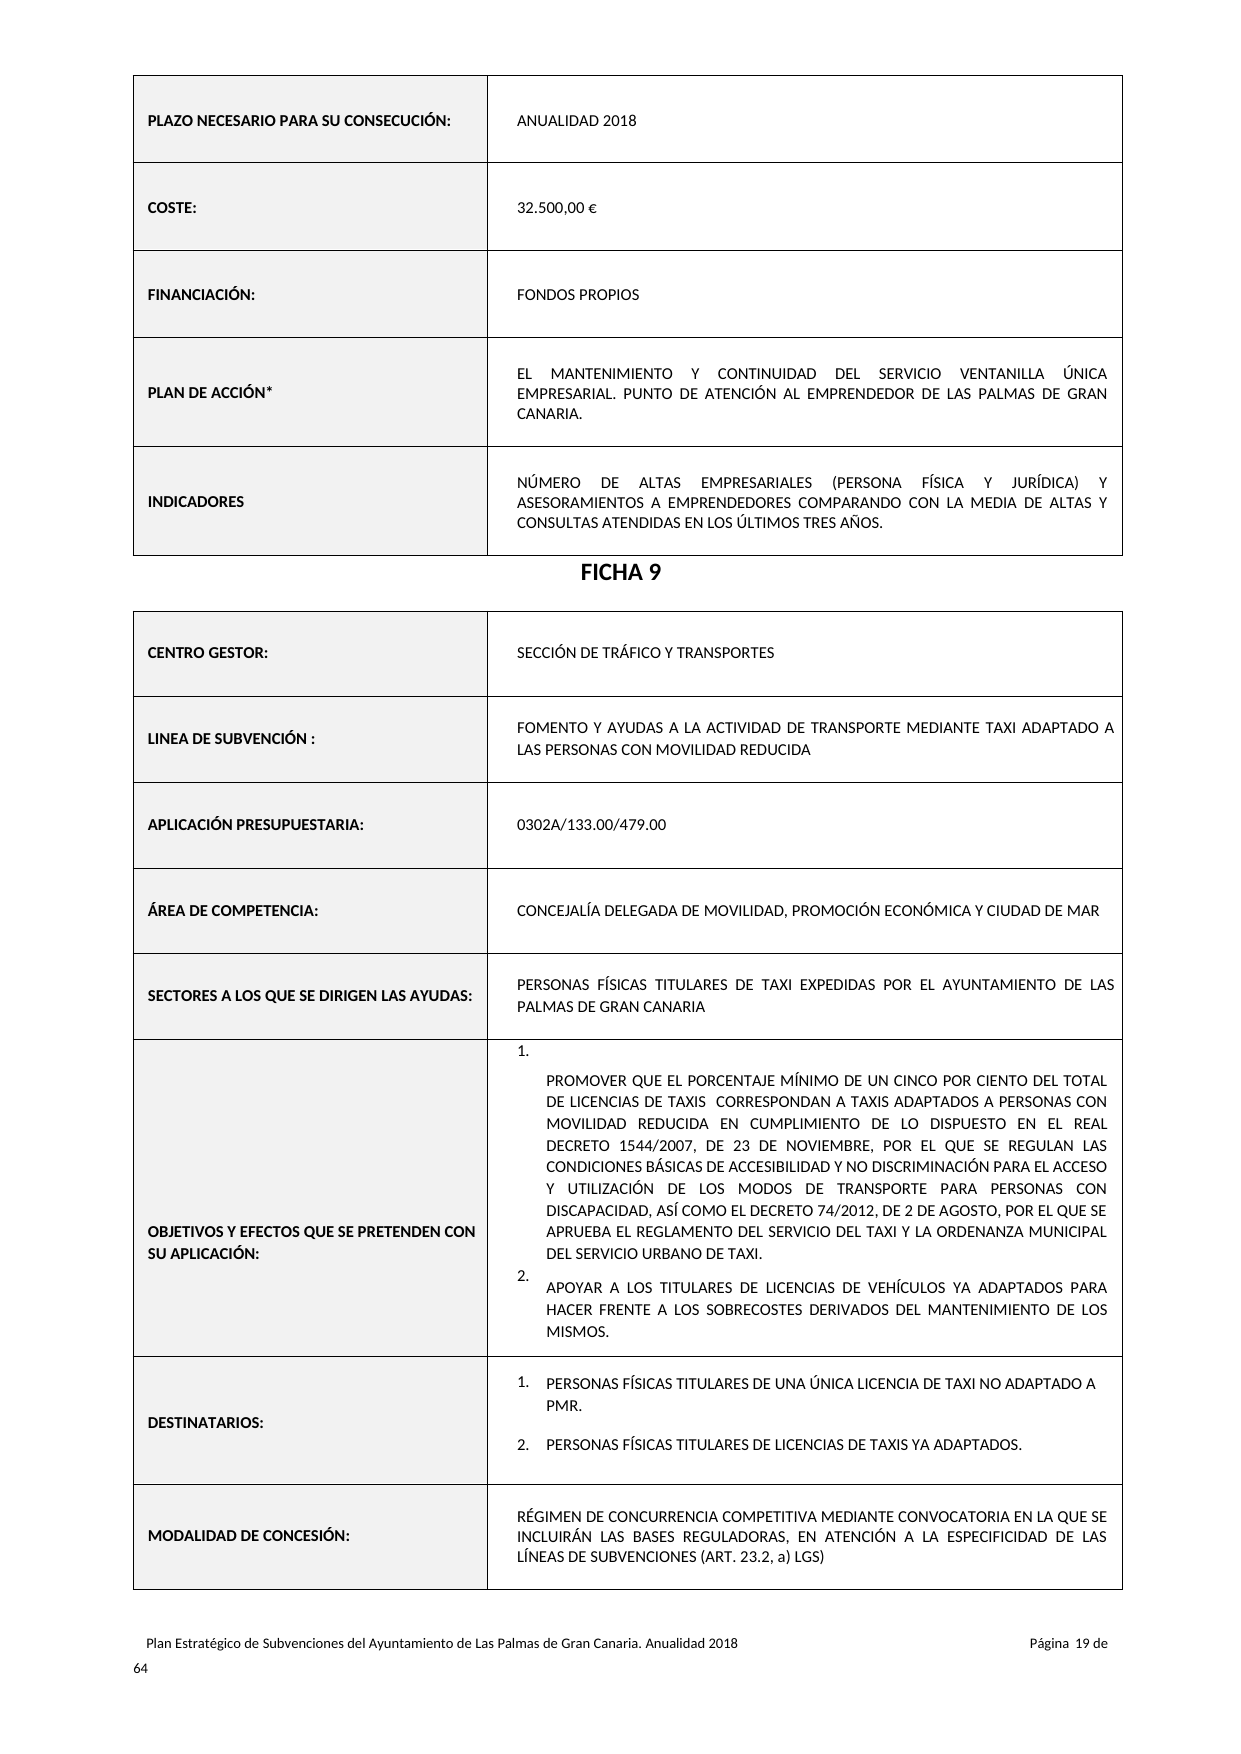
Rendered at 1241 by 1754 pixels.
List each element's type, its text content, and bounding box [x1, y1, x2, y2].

table_cell 1. [517, 1040, 546, 1265]
table_cell [488, 783, 517, 868]
table_cell INDICADORES [134, 447, 487, 555]
table_cell [488, 869, 517, 953]
table_cell [134, 1434, 487, 1483]
table_cell [488, 697, 517, 782]
table_cell [134, 1265, 487, 1356]
table_header SECCIÓN DE TRÁFICO Y TRANSPORTES [517, 612, 1122, 696]
table_cell FINANCIACIÓN: [134, 251, 487, 337]
table_cell 1. [517, 1357, 546, 1434]
table_cell PERSONAS FÍSICAS TITULARES DE UNA ÚNICA LICENCIA DE TAXI NO ADAPTADO A PMR. [546, 1357, 1122, 1434]
table_cell [488, 1265, 517, 1356]
table_cell [488, 954, 517, 1039]
table_cell 0302A/133.00/479.00 [517, 783, 1122, 868]
table_cell DESTINATARIOS: [134, 1357, 487, 1434]
subtitle FICHA 9 [581, 556, 1108, 587]
table_cell APLICACIÓN PRESUPUESTARIA: [134, 783, 487, 868]
table_cell NÚMERO DE ALTAS EMPRESARIALES (PERSONA FÍSICA Y JURÍDICA) Y ASESORAMIENTOS A EMPRENDEDORES COMPARANDO CON LA MEDIA DE ALTAS Y CONSULTAS ATENDIDAS EN LOS ÚLTIMOS TRES AÑOS. [488, 447, 1122, 555]
table_cell SECTORES A LOS QUE SE DIRIGEN LAS AYUDAS: [134, 954, 487, 1039]
table_cell PLAZO NECESARIO PARA SU CONSECUCIÓN: [134, 76, 487, 162]
table_header CENTRO GESTOR: [134, 612, 487, 696]
table_cell COSTE: [134, 163, 487, 249]
table_cell 2. [517, 1265, 546, 1356]
table_cell LINEA DE SUBVENCIÓN : [134, 697, 487, 782]
table_cell 2. [517, 1434, 546, 1483]
table_cell PERSONAS FÍSICAS TITULARES DE TAXI EXPEDIDAS POR EL AYUNTAMIENTO DE LAS PALMAS DE GRAN CANARIA [517, 954, 1122, 1039]
table_cell OBJETIVOS Y EFECTOS QUE SE PRETENDEN CON SU APLICACIÓN: [134, 1040, 487, 1265]
table_cell APOYAR A LOS TITULARES DE LICENCIAS DE VEHÍCULOS YA ADAPTADOS PARA HACER FRENTE A LOS SOBRECOSTES DERIVADOS DEL MANTENIMIENTO DE LOS MISMOS. [546, 1265, 1122, 1356]
table_cell [488, 1434, 517, 1483]
table_cell FOMENTO Y AYUDAS A LA ACTIVIDAD DE TRANSPORTE MEDIANTE TAXI ADAPTADO A LAS PERSONAS CON MOVILIDAD REDUCIDA [517, 697, 1122, 782]
table_cell PERSONAS FÍSICAS TITULARES DE LICENCIAS DE TAXIS YA ADAPTADOS. [546, 1434, 1122, 1483]
table_cell RÉGIMEN DE CONCURRENCIA COMPETITIVA MEDIANTE CONVOCATORIA EN LA QUE SE INCLUIRÁN LAS BASES REGULADORAS, EN ATENCIÓN A LA ESPECIFICIDAD DE LAS LÍNEAS DE SUBVENCIONES (ART. 23.2, a) LGS) [517, 1485, 1122, 1589]
table_cell [488, 1040, 517, 1265]
table_cell [488, 1357, 517, 1434]
table_cell PROMOVER QUE EL PORCENTAJE MÍNIMO DE UN CINCO POR CIENTO DEL TOTAL DE LICENCIAS DE TAXIS CORRESPONDAN A TAXIS ADAPTADOS A PERSONAS CON MOVILIDAD REDUCIDA EN CUMPLIMIENTO DE LO DISPUESTO EN EL REAL DECRETO 1544/2007, DE 23 DE NOVIEMBRE, POR EL QUE SE REGULAN LAS CONDICIONES BÁSICAS DE ACCESIBILIDAD Y NO DISCRIMINACIÓN PARA EL ACCESO Y UTILIZACIÓN DE LOS MODOS DE TRANSPORTE PARA PERSONAS CON DISCAPACIDAD, ASÍ COMO EL DECRETO 74/2012, DE 2 DE AGOSTO, POR EL QUE SE APRUEBA EL REGLAMENTO DEL SERVICIO DEL TAXI Y LA ORDENANZA MUNICIPAL DEL SERVICIO URBANO DE TAXI. [546, 1040, 1122, 1265]
table_cell ÁREA DE COMPETENCIA: [134, 869, 487, 953]
table_cell PLAN DE ACCIÓN* [134, 338, 487, 446]
table_cell EL MANTENIMIENTO Y CONTINUIDAD DEL SERVICIO VENTANILLA ÚNICA EMPRESARIAL. PUNTO DE ATENCIÓN AL EMPRENDEDOR DE LAS PALMAS DE GRAN CANARIA. [488, 338, 1122, 446]
table_cell [488, 1485, 517, 1589]
table_cell FONDOS PROPIOS [488, 251, 1122, 337]
table_cell CONCEJALÍA DELEGADA DE MOVILIDAD, PROMOCIÓN ECONÓMICA Y CIUDAD DE MAR [517, 869, 1122, 953]
table_cell MODALIDAD DE CONCESIÓN: [134, 1485, 487, 1589]
table_header [488, 612, 517, 696]
table_cell 32.500,00 € [488, 163, 1122, 249]
table_cell ANUALIDAD 2018 [488, 76, 1122, 162]
